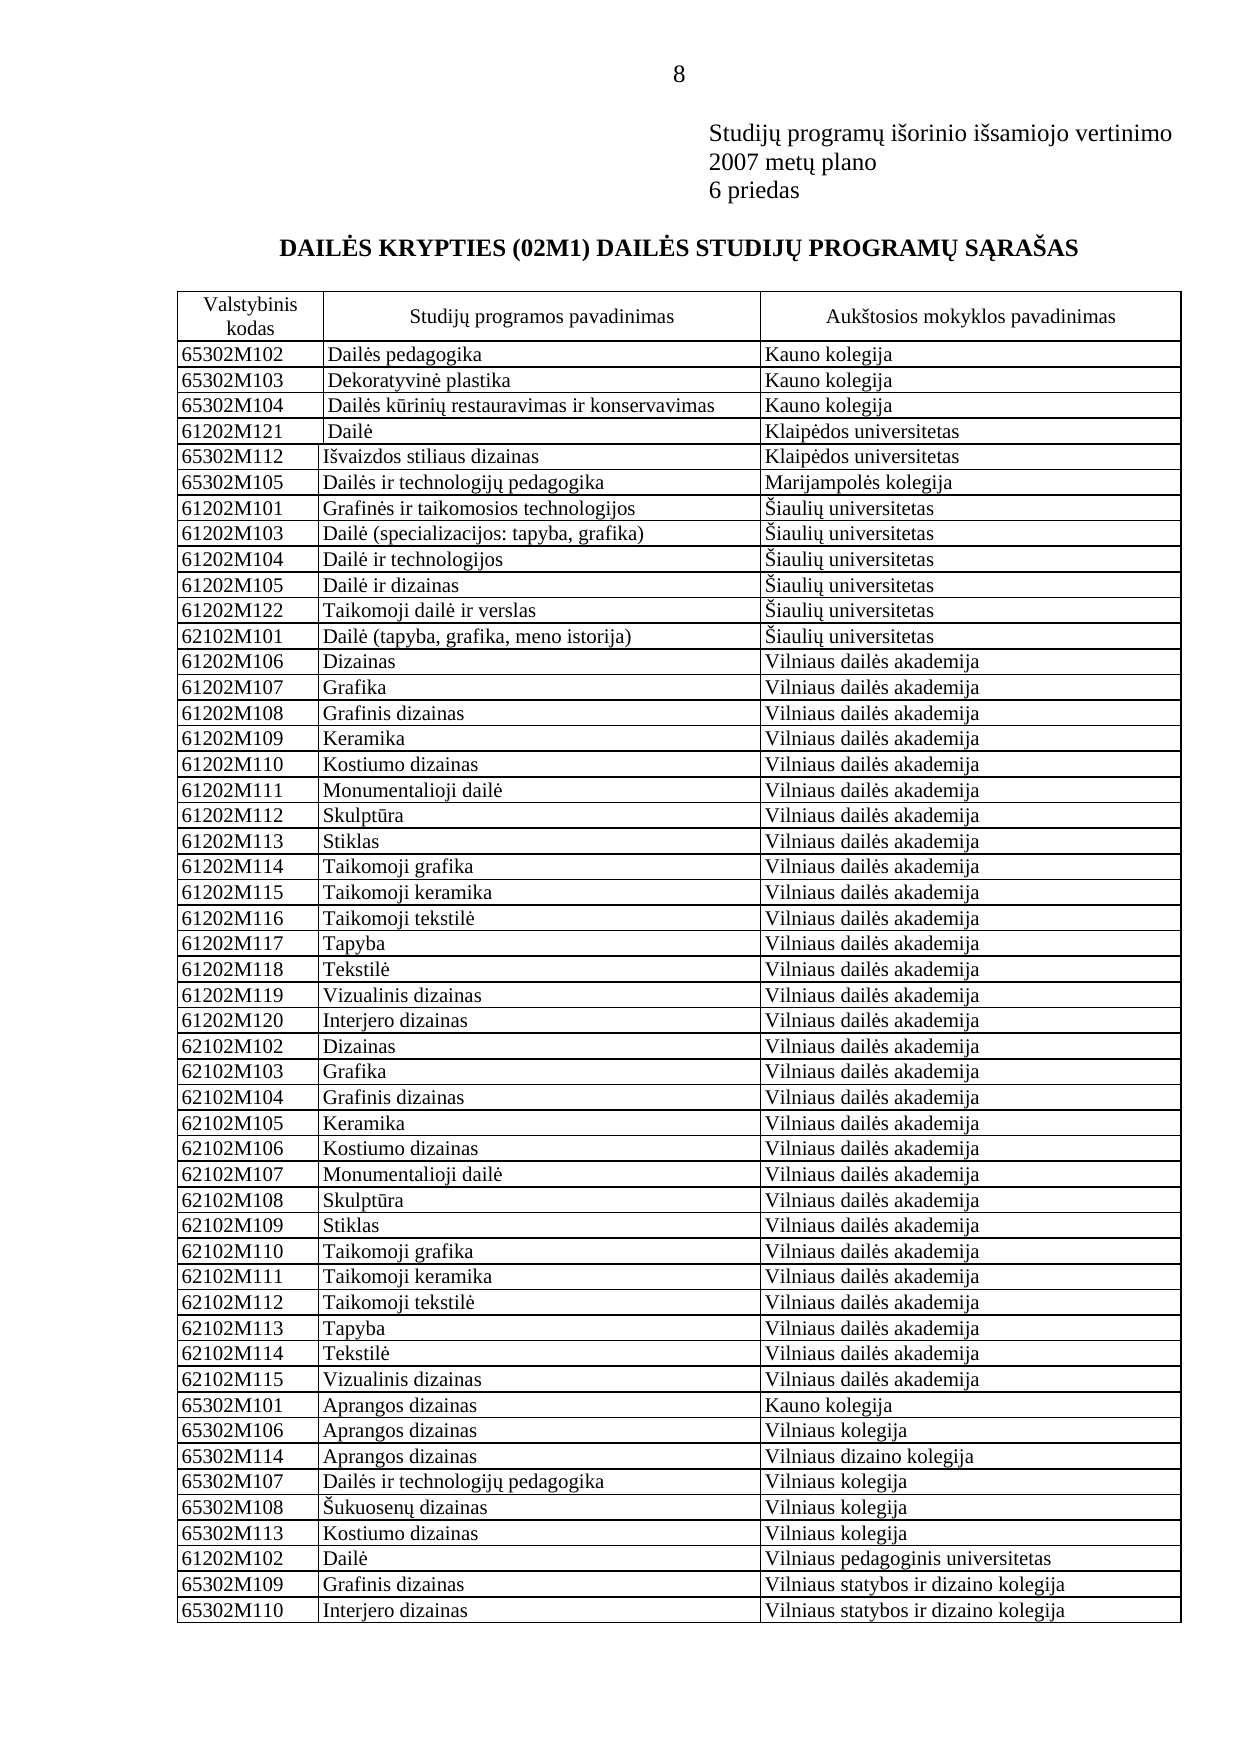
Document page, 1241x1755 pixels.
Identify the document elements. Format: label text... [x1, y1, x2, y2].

text Studijų programų išorinio išsamiojo vertinimo [709, 118, 1181, 147]
text 6 priedas [177, 176, 1181, 204]
text 2007 metų plano [177, 147, 1181, 176]
table_header Studijų programos pavadinimas [324, 292, 760, 340]
text DAILĖS KRYPTIES (02M1) DAILĖS STUDIJŲ PROGRAMŲ SĄRAŠAS [177, 233, 1181, 262]
table_header Aukštosios mokyklos pavadinimas [761, 292, 1180, 340]
